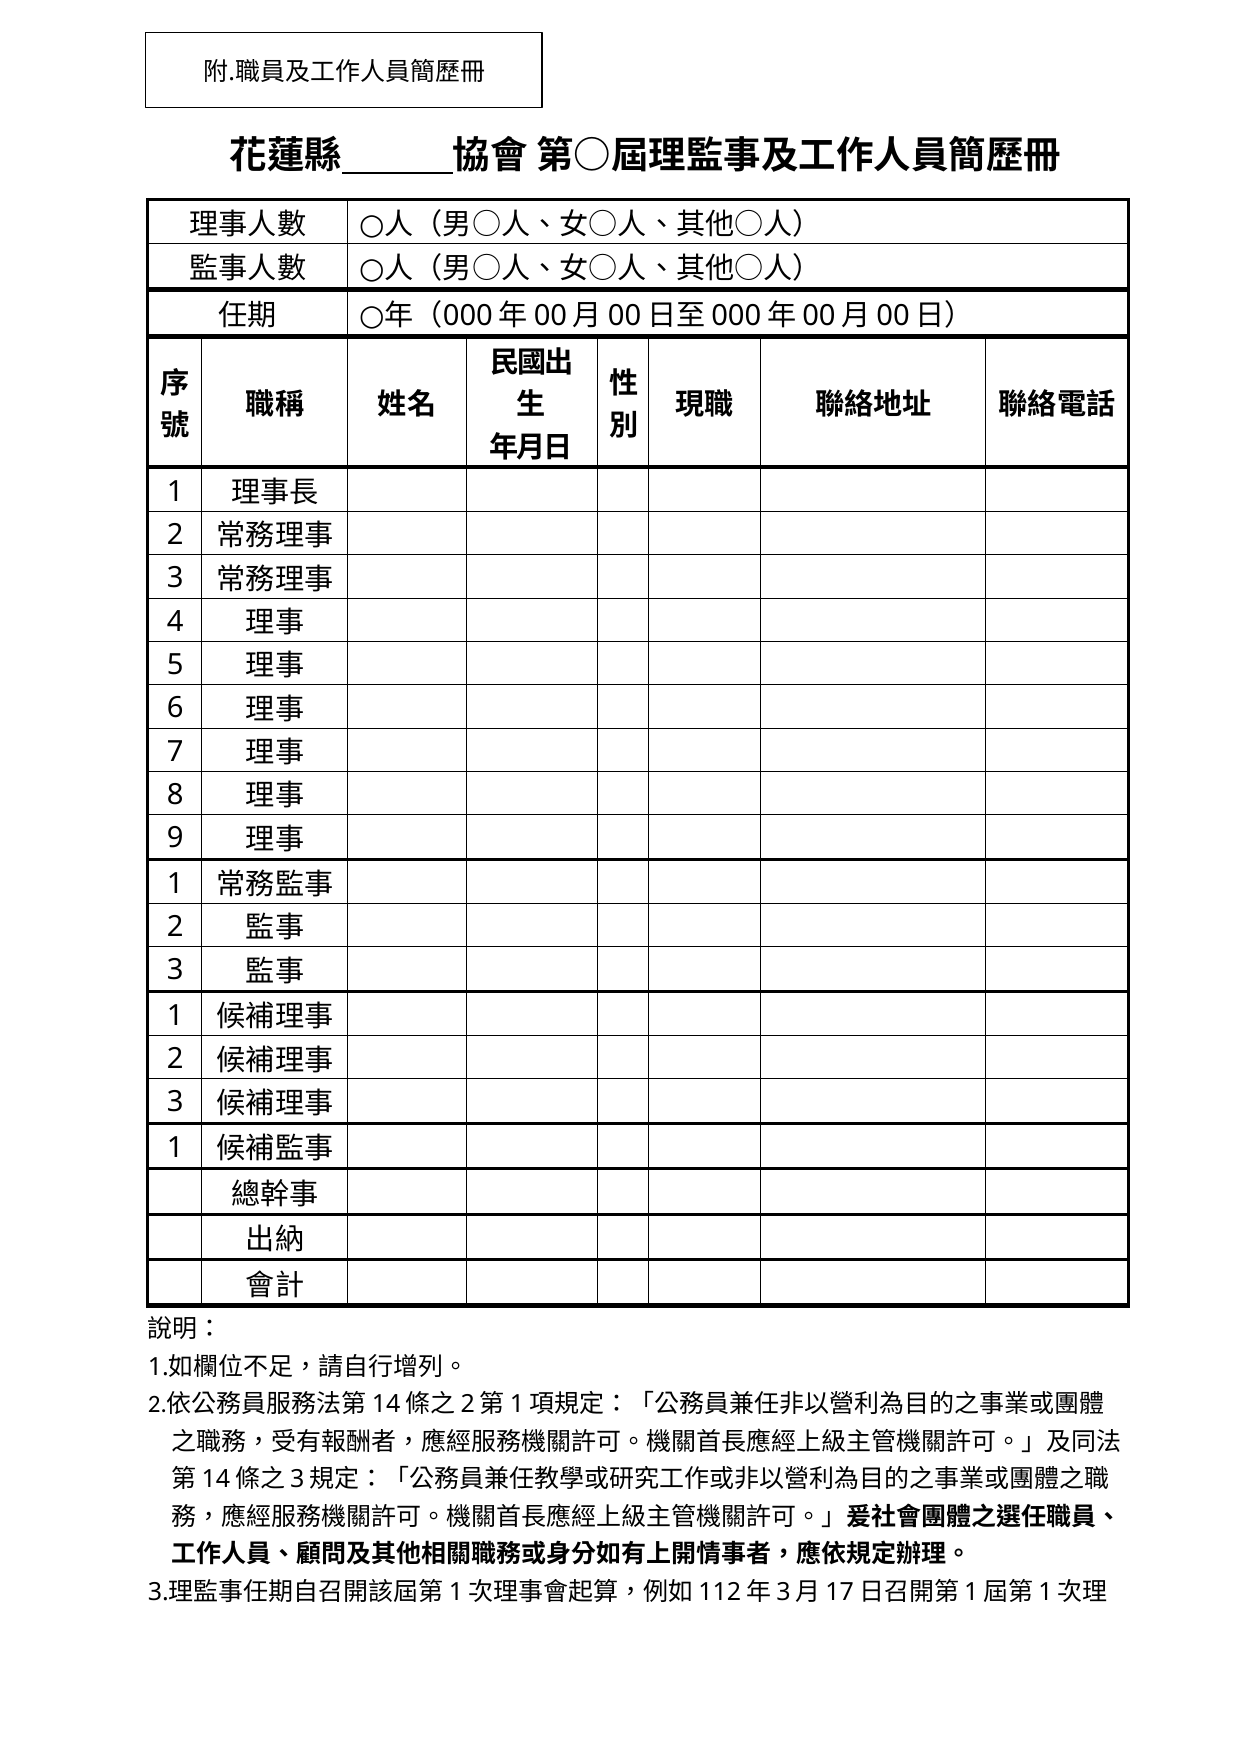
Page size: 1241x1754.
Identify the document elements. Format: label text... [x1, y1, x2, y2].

table_cell [986, 1036, 1127, 1078]
table_cell [467, 861, 597, 903]
table_cell [986, 599, 1127, 641]
table_cell 2 [149, 904, 201, 946]
table_cell [348, 1216, 466, 1258]
table_cell 3 [149, 947, 201, 989]
table_cell 常務監事 [202, 861, 347, 903]
table_cell [986, 993, 1127, 1035]
table_cell [467, 512, 597, 554]
table_cell [649, 815, 760, 857]
table_cell 任期 [149, 292, 347, 334]
table_cell [761, 815, 985, 857]
table_cell [761, 685, 985, 727]
table_cell [467, 469, 597, 511]
table_cell [348, 861, 466, 903]
table_cell [761, 904, 985, 946]
table_cell [649, 861, 760, 903]
table_cell [986, 469, 1127, 511]
table_cell [149, 1170, 201, 1212]
table_cell [649, 1125, 760, 1167]
table_cell [348, 1036, 466, 1078]
table_cell [649, 729, 760, 771]
table_cell 1 [149, 993, 201, 1035]
table_cell [649, 469, 760, 511]
table_cell [348, 947, 466, 989]
table_cell [348, 1125, 466, 1167]
table_cell [649, 555, 760, 597]
table_cell [761, 512, 985, 554]
table_cell 聯絡地址 [761, 339, 985, 465]
table_cell [348, 904, 466, 946]
table_cell 監事 [202, 904, 347, 946]
table_cell [598, 685, 648, 727]
table_cell 候補監事 [202, 1125, 347, 1167]
table_cell [467, 947, 597, 989]
table_cell [467, 1170, 597, 1212]
table_cell [467, 729, 597, 771]
table_cell [348, 1170, 466, 1212]
table_cell [467, 1079, 597, 1122]
table_cell [598, 772, 648, 814]
table_cell ○年（000年00月00日至000年00月00日） [348, 292, 1127, 334]
table_cell [761, 729, 985, 771]
table_cell 現職 [649, 339, 760, 465]
table_cell 候補理事 [202, 1036, 347, 1078]
table_cell 8 [149, 772, 201, 814]
text 說明： [148, 1308, 1128, 1346]
table_cell [348, 685, 466, 727]
table_cell [761, 772, 985, 814]
table_cell 職稱 [202, 339, 347, 465]
table_cell 常務理事 [202, 512, 347, 554]
table_cell 1 [149, 1125, 201, 1167]
table_cell [761, 861, 985, 903]
table_cell [986, 555, 1127, 597]
table_cell [986, 1125, 1127, 1167]
table_cell 理事 [202, 685, 347, 727]
table_cell [649, 685, 760, 727]
table_cell [598, 555, 648, 597]
table_cell [649, 772, 760, 814]
table_cell 理事 [202, 599, 347, 641]
table_header 理事人數 [149, 201, 347, 243]
table_cell [761, 599, 985, 641]
table_cell [986, 1216, 1127, 1258]
table_cell 候補理事 [202, 993, 347, 1035]
table_cell [348, 993, 466, 1035]
table_cell [348, 512, 466, 554]
table_cell ○人（男○人、女○人、其他○人） [348, 244, 1127, 287]
table_cell [598, 729, 648, 771]
table_cell [761, 1125, 985, 1167]
table_cell 序號 [149, 339, 201, 465]
table_header ○人（男○人、女○人、其他○人） [348, 201, 1127, 243]
table_cell [986, 729, 1127, 771]
table_cell [986, 947, 1127, 989]
table_cell 2 [149, 1036, 201, 1078]
table_cell [761, 947, 985, 989]
table_cell [761, 469, 985, 511]
table_cell [348, 1261, 466, 1303]
table_cell [986, 1079, 1127, 1122]
table_cell 9 [149, 815, 201, 857]
table_cell [149, 1216, 201, 1258]
table_cell 4 [149, 599, 201, 641]
table_cell [348, 772, 466, 814]
subtitle 附.職員及工作人員簡歷冊 [160, 52, 527, 88]
table_cell [598, 1125, 648, 1167]
table_cell [598, 1036, 648, 1078]
list 如欄位不足，請自行增列。 [148, 1346, 1128, 1383]
table_cell [598, 993, 648, 1035]
table_cell [598, 815, 648, 857]
table_cell 性別 [598, 339, 648, 465]
table_cell [598, 642, 648, 684]
table_cell [649, 1079, 760, 1122]
table_cell [986, 1170, 1127, 1212]
table_cell [649, 512, 760, 554]
table_cell [986, 1261, 1127, 1303]
table_cell [598, 1261, 648, 1303]
table_cell [761, 1170, 985, 1212]
table_cell [649, 993, 760, 1035]
table_cell [348, 555, 466, 597]
table_cell [348, 599, 466, 641]
table_cell [467, 1261, 597, 1303]
table_cell 出納 [202, 1216, 347, 1258]
table_cell [598, 512, 648, 554]
table_cell [649, 1036, 760, 1078]
table_cell 3 [149, 1079, 201, 1122]
table_cell [986, 861, 1127, 903]
table_cell [649, 1170, 760, 1212]
table_cell [986, 815, 1127, 857]
table_cell 監事 [202, 947, 347, 989]
table_cell 5 [149, 642, 201, 684]
table_cell [649, 599, 760, 641]
table_cell 候補理事 [202, 1079, 347, 1122]
table_cell 1 [149, 861, 201, 903]
table_cell [761, 1079, 985, 1122]
table_cell [467, 555, 597, 597]
table_cell [649, 1216, 760, 1258]
table_cell [761, 993, 985, 1035]
table_cell 3 [149, 555, 201, 597]
table_cell 監事人數 [149, 244, 347, 287]
table_cell [467, 685, 597, 727]
table_cell [467, 904, 597, 946]
table_cell [761, 642, 985, 684]
table_cell [598, 1170, 648, 1212]
table_cell [348, 1079, 466, 1122]
table_cell [761, 555, 985, 597]
table_cell [761, 1036, 985, 1078]
table_cell [467, 1125, 597, 1167]
table_cell [149, 1261, 201, 1303]
table_cell [761, 1261, 985, 1303]
table_cell 常務理事 [202, 555, 347, 597]
table_cell 2 [149, 512, 201, 554]
table_cell 理事 [202, 729, 347, 771]
table_cell [986, 904, 1127, 946]
table_cell [598, 469, 648, 511]
table_cell 理事 [202, 815, 347, 857]
table_cell 7 [149, 729, 201, 771]
table_cell [348, 469, 466, 511]
table_cell [598, 947, 648, 989]
table_cell [649, 1261, 760, 1303]
table_cell [649, 904, 760, 946]
table_cell [761, 1216, 985, 1258]
table_cell [986, 512, 1127, 554]
table_cell [598, 904, 648, 946]
table_cell [649, 947, 760, 989]
table_cell 聯絡電話 [986, 339, 1127, 465]
table_cell [467, 993, 597, 1035]
table_cell 民國出生 年月日 [467, 339, 597, 465]
table_cell [467, 1036, 597, 1078]
table_cell [598, 861, 648, 903]
table_cell [598, 1216, 648, 1258]
table_cell [467, 815, 597, 857]
table_cell [598, 599, 648, 641]
table_cell [467, 772, 597, 814]
table_cell 理事 [202, 642, 347, 684]
table_cell [467, 1216, 597, 1258]
table_cell [348, 815, 466, 857]
list 依公務員服務法第14條之2第1項規定：「公務員兼任非以營利為目的之事業或團體之職務，受有報酬者，應經服務機關許可。機關首長應經上級主管機關許可。」及同法第14條之3規定：「公務員兼任教學或研究工作或非以營利為目的之事業或團體之職務，應經服務機關許可。機關首長應經上級主管機關許可。」爰社會團體之選任職員、工作人員、顧問及其他相關職務或身分如有上開情事者，應依規定辦理。 [148, 1383, 1128, 1571]
table_cell 姓名 [348, 339, 466, 465]
table_cell [348, 642, 466, 684]
table_cell [348, 729, 466, 771]
table_cell [467, 599, 597, 641]
text 花蓮縣 協會 第○屆理監事及工作人員簡歷冊 [44, 127, 1240, 179]
table_cell 1 [149, 469, 201, 511]
table_cell 會計 [202, 1261, 347, 1303]
table_cell 6 [149, 685, 201, 727]
table_cell [467, 642, 597, 684]
table_cell [986, 772, 1127, 814]
table_cell 總幹事 [202, 1170, 347, 1212]
list 理監事任期自召開該屆第1次理事會起算，例如112年3月17日召開第1屆第1次理 [148, 1571, 1128, 1608]
table_cell [649, 642, 760, 684]
table_cell 理事 [202, 772, 347, 814]
table_cell [986, 642, 1127, 684]
table_cell [986, 685, 1127, 727]
table_cell 理事長 [202, 469, 347, 511]
table_cell [598, 1079, 648, 1122]
